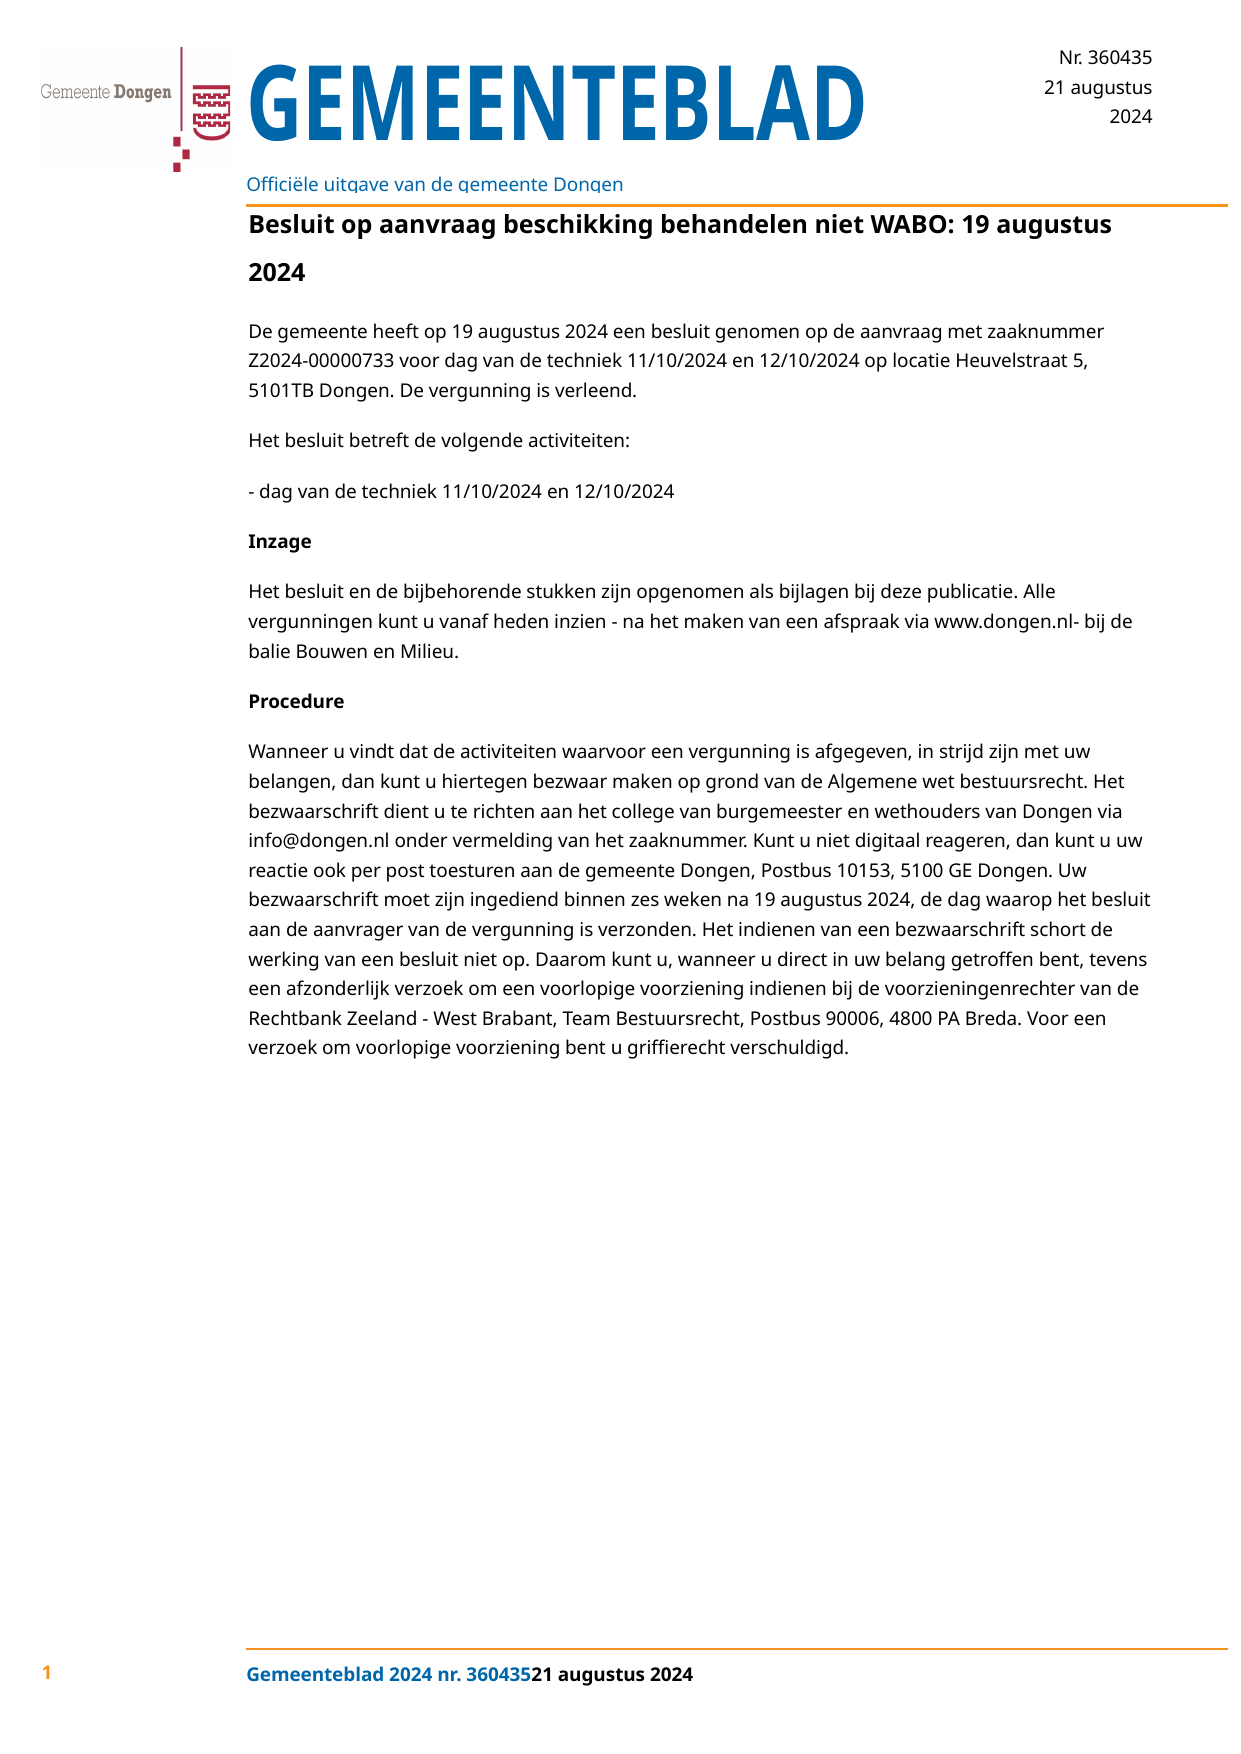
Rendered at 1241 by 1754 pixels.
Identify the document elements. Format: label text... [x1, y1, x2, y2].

text Inzage [248, 528, 1152, 554]
text - dag van de techniek 11/10/2024 en 12/10/2024 [248, 478, 1152, 504]
picture [41, 47, 231, 172]
text Wanneer u vindt dat de activiteiten waarvoor een vergunning is afgegeven, in strijd zijn met uw belangen, dan kunt u hiertegen bezwaar maken op grond van de Algemene wet bestuursrecht. Het bezwaarschrift dient u te richten aan het college van burgemeester en wethouders van Dongen via info@dongen.nl onder vermelding van het zaaknummer. Kunt u niet digitaal reageren, dan kunt u uw reactie ook per post toesturen aan de gemeente Dongen, Postbus 10153, 5100 GE Dongen. Uw bezwaarschrift moet zijn ingediend binnen zes weken na 19 augustus 2024, de dag waarop het besluit aan de aanvrager van de vergunning is verzonden. Het indienen van een bezwaarschrift schort de werking van een besluit niet op. Daarom kunt u, wanneer u direct in uw belang getroffen bent, tevens een afzonderlijk verzoek om een voorlopige voorziening indienen bij de voorzieningenrechter van de Rechtbank Zeeland - West Brabant, Team Bestuursrecht, Postbus 90006, 4800 PA Breda. Voor een verzoek om voorlopige voorziening bent u griffierecht verschuldigd. [248, 739, 1152, 1060]
text De gemeente heeft op 19 augustus 2024 een besluit genomen op de aanvraag met zaaknummer Z2024-00000733 voor dag van de techniek 11/10/2024 en 12/10/2024 op locatie Heuvelstraat 5, 5101TB Dongen. De vergunning is verleend. [248, 318, 1152, 403]
text Het besluit en de bijbehorende stukken zijn opgenomen als bijlagen bij deze publicatie. Alle vergunningen kunt u vanaf heden inzien - na het maken van een afspraak via www.dongen.nl- bij de balie Bouwen en Milieu. [248, 579, 1152, 664]
text Het besluit betreft de volgende activiteiten: [248, 427, 1152, 453]
text Besluit op aanvraag beschikking behandelen niet WABO: 19 augustus 2024 [248, 207, 1152, 288]
text Procedure [248, 688, 1152, 714]
